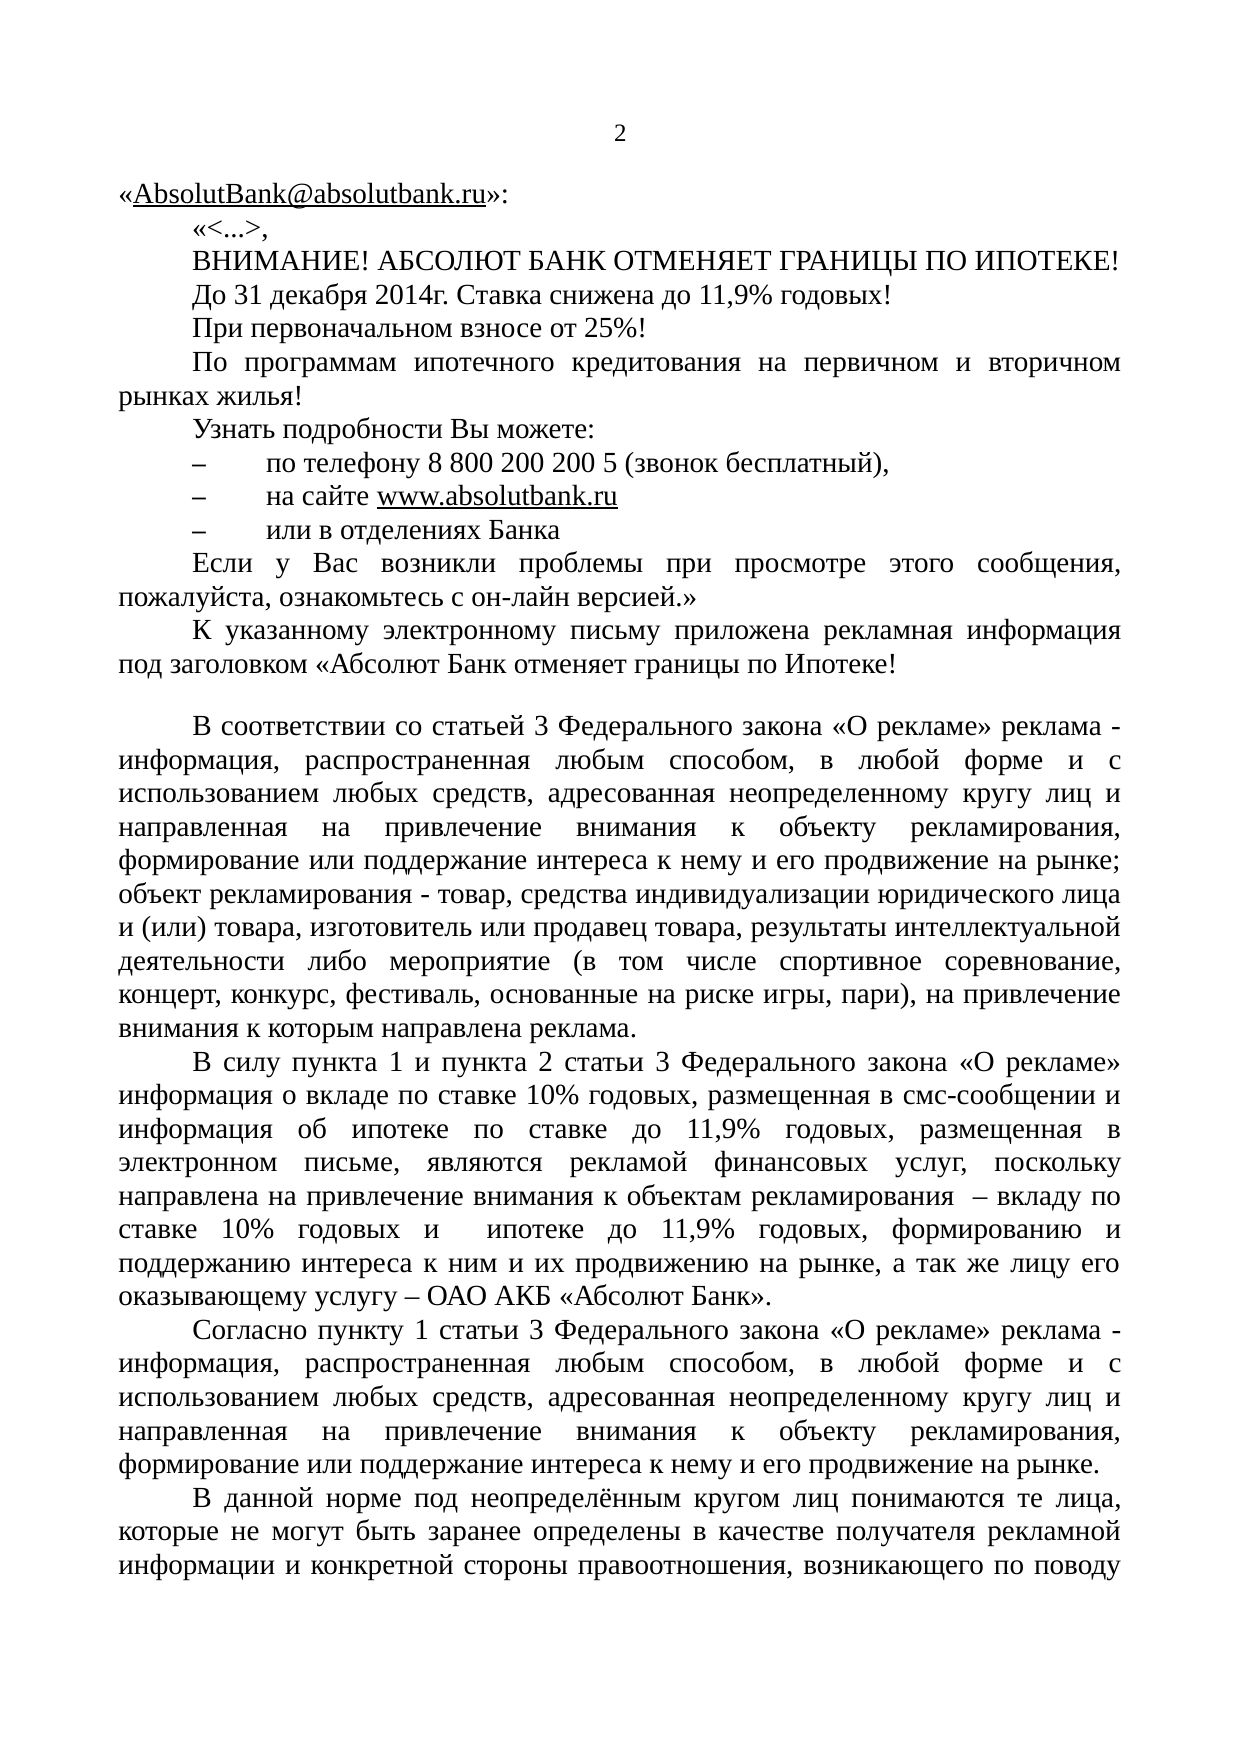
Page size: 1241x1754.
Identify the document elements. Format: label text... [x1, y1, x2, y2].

text В силу пункта 1 и пункта 2 статьи 3 Федерального закона «О рекламе» информация о вкладе по ставке 10% годовых, размещенная в смс-сообщении и информация об ипотеке по ставке до 11,9% годовых, размещенная в электронном письме, являются рекламой финансовых услуг, поскольку направлена на привлечение внимания к объектам рекламирования – вкладу по ставке 10% годовых и ипотеке до 11,9% годовых, формированию и поддержанию интереса к ним и их продвижению на рынке, а так же лицу его оказывающему услугу – ОАО АКБ «Абсолют Банк». [118, 1044, 1122, 1312]
text При первоначальном взносе от 25%! [118, 311, 1122, 344]
text До 31 декабря 2014г. Ставка снижена до 11,9% годовых! [118, 277, 1122, 311]
text В данной норме под неопределённым кругом лиц понимаются те лица, которые не могут быть заранее определены в качестве получателя рекламной информации и конкретной стороны правоотношения, возникающего по поводу [118, 1480, 1122, 1580]
list на сайте www.absolutbank.ru [118, 478, 1122, 512]
text «<...>, [118, 210, 1122, 243]
text ВНИМАНИЕ! АБСОЛЮТ БАНК ОТМЕНЯЕТ ГРАНИЦЫ ПО ИПОТЕКЕ! [118, 243, 1122, 277]
text К указанному электронному письму приложена рекламная информация под заголовком «Абсолют Банк отменяет границы по Ипотеке! [118, 612, 1122, 679]
text Согласно пункту 1 статьи 3 Федерального закона «О рекламе» реклама - информация, распространенная любым способом, в любой форме и с использованием любых средств, адресованная неопределенному кругу лиц и направленная на привлечение внимания к объекту рекламирования, формирование или поддержание интереса к нему и его продвижение на рынке. [118, 1312, 1122, 1480]
list по телефону 8 800 200 200 5 (звонок бесплатный), [118, 445, 1122, 478]
list или в отделениях Банка [118, 512, 1122, 545]
text Если у Вас возникли проблемы при просмотре этого сообщения, пожалуйста, ознакомьтесь с он-лайн версией.» [118, 545, 1122, 612]
text По программам ипотечного кредитования на первичном и вторичном рынках жилья! [118, 344, 1122, 411]
text В соответствии со статьей 3 Федерального закона «О рекламе» реклама - информация, распространенная любым способом, в любой форме и с использованием любых средств, адресованная неопределенному кругу лиц и направленная на привлечение внимания к объекту рекламирования, формирование или поддержание интереса к нему и его продвижение на рынке; объект рекламирования - товар, средства индивидуализации юридического лица и (или) товара, изготовитель или продавец товара, результаты интеллектуальной деятельности либо мероприятие (в том числе спортивное соревнование, концерт, конкурс, фестиваль, основанные на риске игры, пари), на привлечение внимания к которым направлена реклама. [118, 708, 1122, 1044]
text «AbsolutBank@absolutbank.ru»: [118, 176, 1122, 210]
text Узнать подробности Вы можете: [118, 411, 1122, 445]
